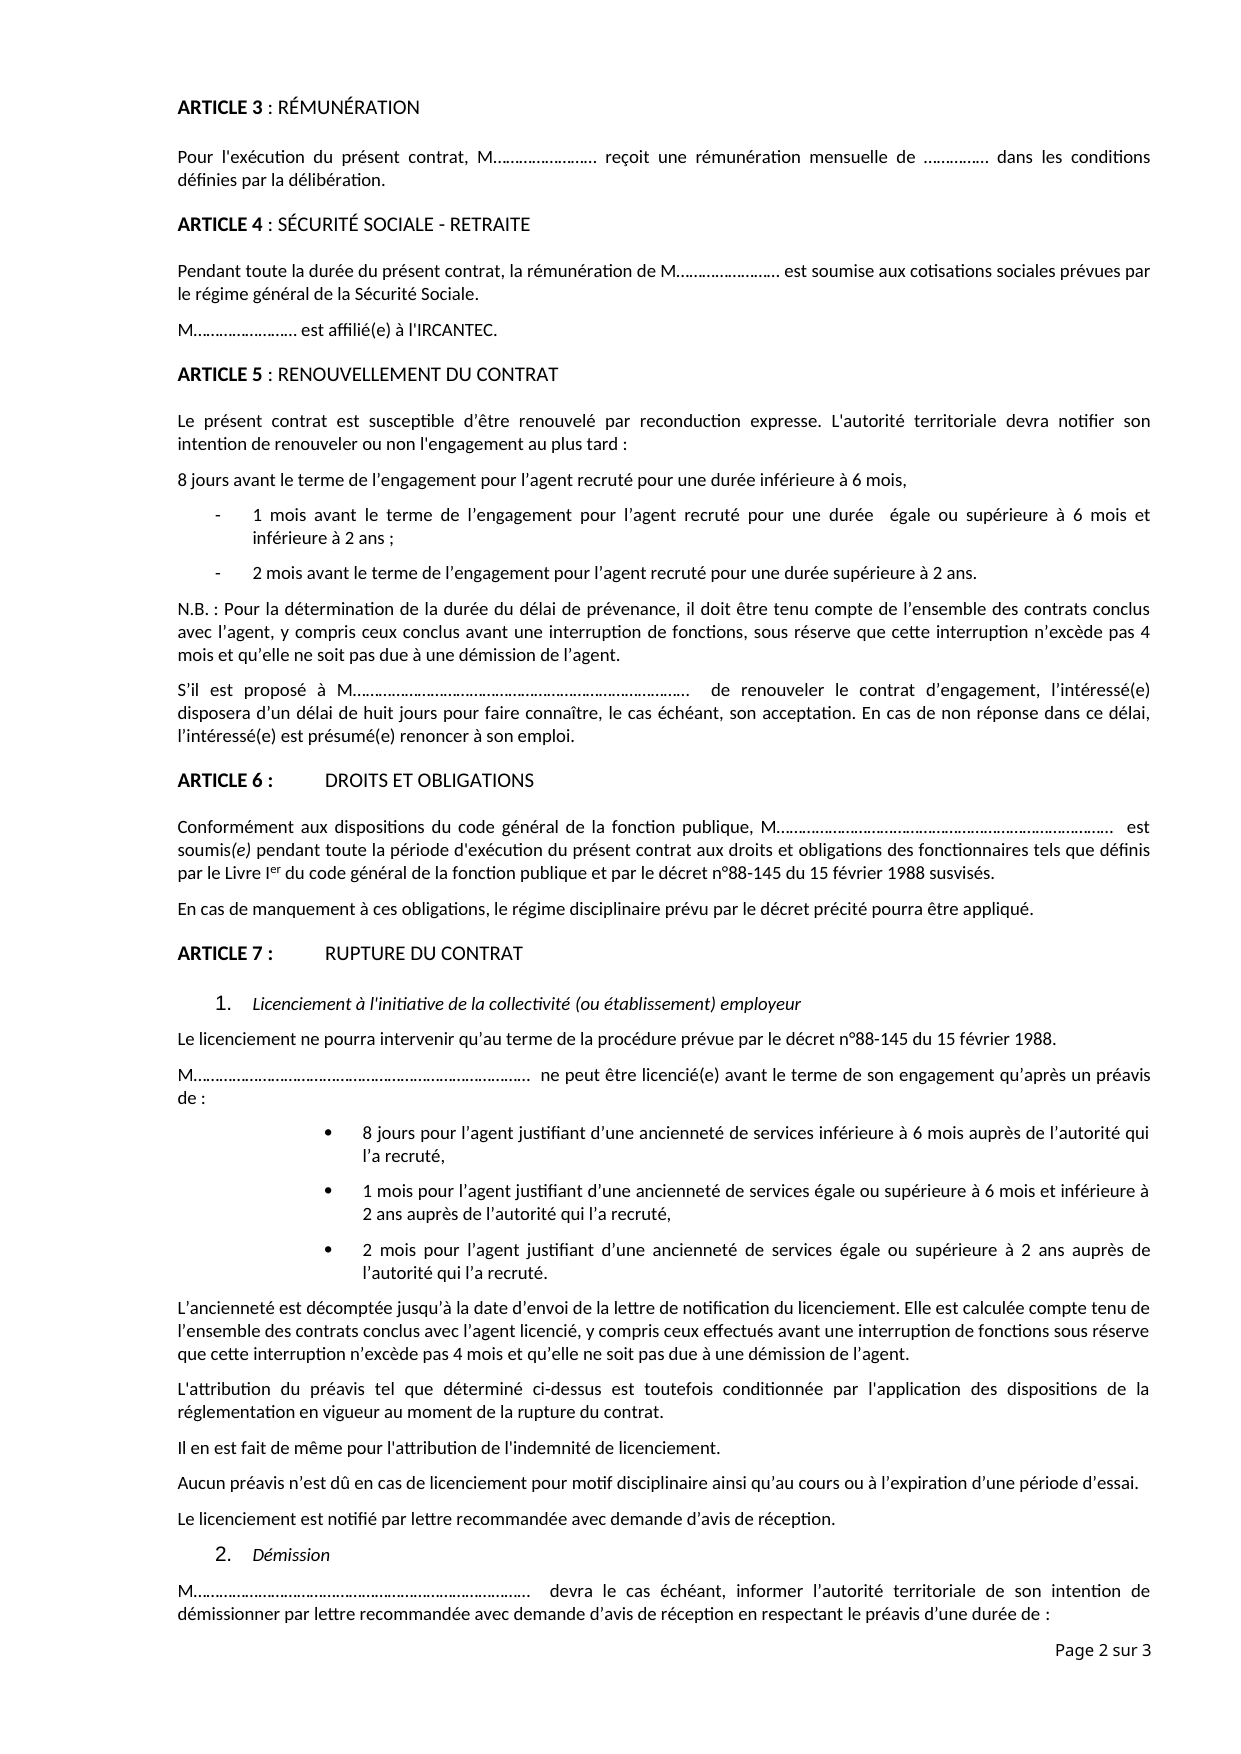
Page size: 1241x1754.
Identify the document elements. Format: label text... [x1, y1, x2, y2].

text S’il est proposé à M…………………………………………………………………… de renouveler le contrat d’engagement, l’intéressé(e) disposera d’un délai de huit jours pour faire connaître, le cas échéant, son acceptation. En cas de non réponse dans ce délai, l’intéressé(e) est présumé(e) renoncer à son emploi. [177, 678, 1152, 747]
text ARTICLE 7 : RUPTURE DU CONTRAT [177, 940, 1152, 965]
text 8 jours avant le terme de l’engagement pour l’agent recruté pour une durée inférieure à 6 mois, [177, 468, 1152, 491]
text ARTICLE 4 : Sécurité SOCIALE - RETRAITE [177, 211, 1152, 237]
text Aucun préavis n’est dû en cas de licenciement pour motif disciplinaire ainsi qu’au cours ou à l’expiration d’une période d’essai. [177, 1471, 1152, 1494]
text N.B. : Pour la détermination de la durée du délai de prévenance, il doit être tenu compte de l’ensemble des contrats conclus avec l’agent, y compris ceux conclus avant une interruption de fonctions, sous réserve que cette interruption n’excède pas 4 mois et qu’elle ne soit pas due à une démission de l’agent. [177, 597, 1152, 666]
list 2 mois pour l’agent justifiant d’une ancienneté de services égale ou supérieure à 2 ans auprès de l’autorité qui l’a recruté. [325, 1238, 1152, 1284]
text Pendant toute la durée du présent contrat, la rémunération de M…………………… est soumise aux cotisations sociales prévues par le régime général de la Sécurité Sociale. [177, 259, 1152, 305]
text Il en est fait de même pour l'attribution de l'indemnité de licenciement. [177, 1436, 1152, 1459]
text L'attribution du préavis tel que déterminé ci-dessus est toutefois conditionnée par l'application des dispositions de la réglementation en vigueur au moment de la rupture du contrat. [177, 1378, 1152, 1423]
text L’ancienneté est décomptée jusqu’à la date d’envoi de la lettre de notification du licenciement. Elle est calculée compte tenu de l’ensemble des contrats conclus avec l’agent licencié, y compris ceux effectués avant une interruption de fonctions sous réserve que cette interruption n’excède pas 4 mois et qu’elle ne soit pas due à une démission de l’agent. [177, 1296, 1152, 1365]
text M…………………………………………………………………… devra le cas échéant, informer l’autorité territoriale de son intention de démissionner par lettre recommandée avec demande d’avis de réception en respectant le préavis d’une durée de : [177, 1579, 1152, 1625]
text ARTICLE 5 : RENOUVELLEMENT DU CONTRAT [177, 361, 1152, 386]
text M…………………………………………………………………… ne peut être licencié(e) avant le terme de son engagement qu’après un préavis de : [177, 1063, 1152, 1109]
text Conformément aux dispositions du code général de la fonction publique, M…………………………………………………………………… est soumis(e) pendant toute la période d'exécution du présent contrat aux droits et obligations des fonctionnaires tels que définis par le Livre Ier du code général de la fonction publique et par le décret n°88-145 du 15 février 1988 susvisés. [177, 816, 1152, 884]
text Pour l'exécution du présent contrat, M…………………… reçoit une rémunération mensuelle de …………… dans les conditions définies par la délibération. [177, 145, 1152, 191]
text Le licenciement ne pourra intervenir qu’au terme de la procédure prévue par le décret n°88-145 du 15 février 1988. [177, 1028, 1152, 1051]
text ARTICLE 6 : DROITS ET OBLIGATIONS [177, 767, 1152, 793]
text ARTICLE 3 : Rémunération [177, 94, 1152, 119]
list 2 mois avant le terme de l’engagement pour l’agent recruté pour une durée supérieure à 2 ans. [215, 561, 1152, 584]
list Démission [215, 1542, 1152, 1566]
list 1 mois avant le terme de l’engagement pour l’agent recruté pour une durée égale ou supérieure à 6 mois et inférieure à 2 ans ; [215, 503, 1152, 549]
text M…………………… est affilié(e) à l'IRCANTEC. [177, 318, 1152, 341]
list Licenciement à l'initiative de la collectivité (ou établissement) employeur [215, 991, 1152, 1015]
text Le présent contrat est susceptible d’être renouvelé par reconduction expresse. L'autorité territoriale devra notifier son intention de renouveler ou non l'engagement au plus tard : [177, 409, 1152, 455]
list 1 mois pour l’agent justifiant d’une ancienneté de services égale ou supérieure à 6 mois et inférieure à 2 ans auprès de l’autorité qui l’a recruté, [325, 1180, 1152, 1226]
text Le licenciement est notifié par lettre recommandée avec demande d’avis de réception. [177, 1507, 1152, 1530]
list 8 jours pour l’agent justifiant d’une ancienneté de services inférieure à 6 mois auprès de l’autorité qui l’a recruté, [325, 1121, 1152, 1167]
text En cas de manquement à ces obligations, le régime disciplinaire prévu par le décret précité pourra être appliqué. [177, 897, 1152, 920]
